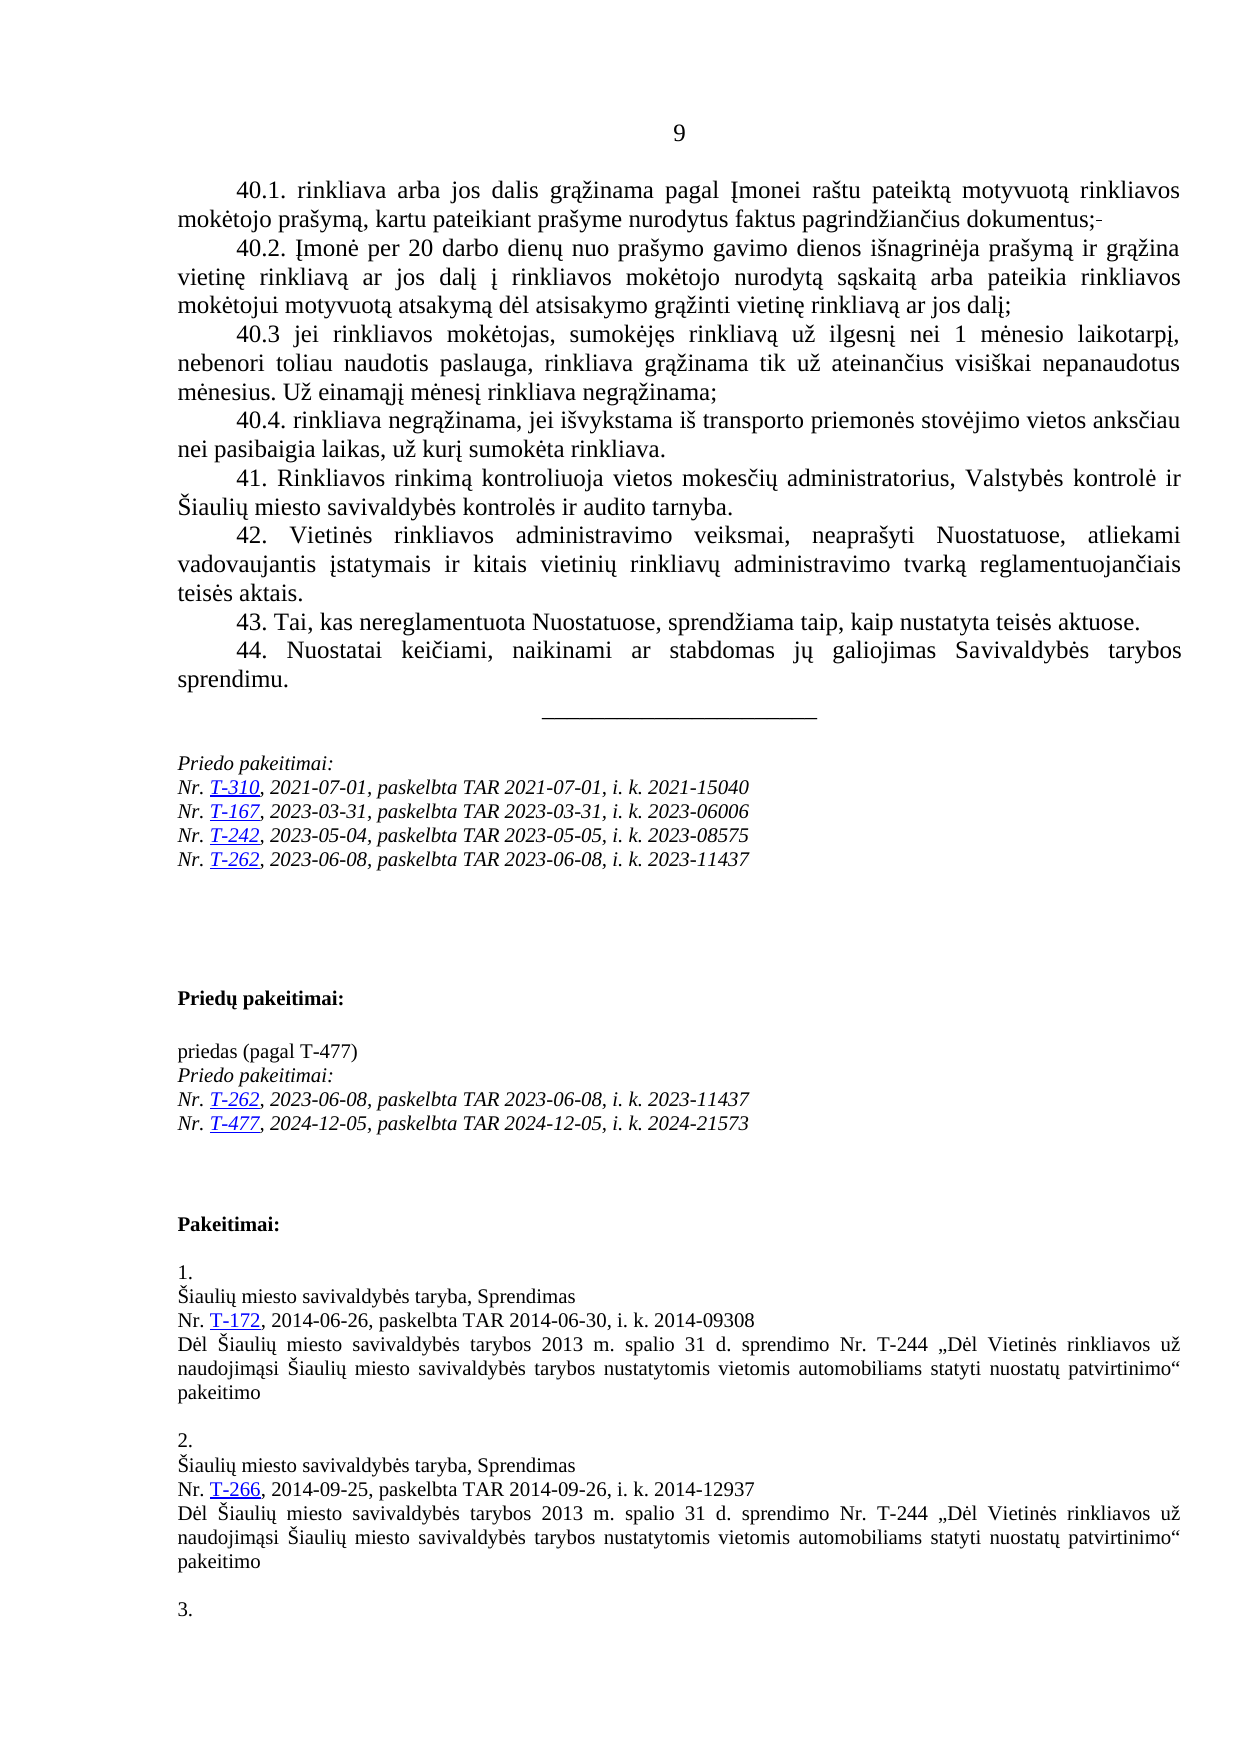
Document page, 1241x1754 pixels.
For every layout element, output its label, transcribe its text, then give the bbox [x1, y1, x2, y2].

text ______________________ [177, 693, 1181, 722]
text 40.3 jei rinkliavos mokėtojas, sumokėjęs rinkliavą už ilgesnį nei 1 mėnesio laikotarpį, nebenori toliau naudotis paslauga, rinkliava grąžinama tik už ateinančius visiškai nepanaudotus mėnesius. Už einamąjį mėnesį rinkliava negrąžinama; [177, 319, 1181, 406]
text Nr. T-262, 2023-06-08, paskelbta TAR 2023-06-08, i. k. 2023-11437 [177, 847, 1181, 871]
text Dėl Šiaulių miesto savivaldybės tarybos 2013 m. spalio 31 d. sprendimo Nr. T-244 „Dėl Vietinės rinkliavos už naudojimąsi Šiaulių miesto savivaldybės tarybos nustatytomis vietomis automobiliams statyti nuostatų patvirtinimo“ pakeitimo [177, 1332, 1181, 1404]
text Šiaulių miesto savivaldybės taryba, Sprendimas [177, 1452, 1181, 1477]
text Nr. T-172, 2014-06-26, paskelbta TAR 2014-06-30, i. k. 2014-09308 [177, 1308, 1181, 1332]
text 1. [177, 1260, 1181, 1284]
text Priedo pakeitimai: [177, 1063, 1181, 1087]
text Priedo pakeitimai: [177, 751, 1181, 775]
text Šiaulių miesto savivaldybės taryba, Sprendimas [177, 1284, 1181, 1308]
text 2. [177, 1428, 1181, 1452]
text 3. [177, 1597, 1181, 1621]
text 40.1. rinkliava arba jos dalis grąžinama pagal Įmonei raštu pateiktą motyvuotą rinkliavos mokėtojo prašymą, kartu pateikiant prašyme nurodytus faktus pagrindžiančius dokumentus; [177, 176, 1181, 233]
text 41. Rinkliavos rinkimą kontroliuoja vietos mokesčių administratorius, Valstybės kontrolė ir Šiaulių miesto savivaldybės kontrolės ir audito tarnyba. [177, 463, 1181, 521]
text Nr. T-266, 2014-09-25, paskelbta TAR 2014-09-26, i. k. 2014-12937 [177, 1477, 1181, 1501]
text Priedų pakeitimai: [177, 986, 1181, 1010]
text 40.2. Įmonė per 20 darbo dienų nuo prašymo gavimo dienos išnagrinėja prašymą ir grąžina vietinę rinkliavą ar jos dalį į rinkliavos mokėtojo nurodytą sąskaitą arba pateikia rinkliavos mokėtojui motyvuotą atsakymą dėl atsisakymo grąžinti vietinę rinkliavą ar jos dalį; [177, 233, 1181, 319]
text 40.4. rinkliava negrąžinama, jei išvykstama iš transporto priemonės stovėjimo vietos anksčiau nei pasibaigia laikas, už kurį sumokėta rinkliava. [177, 406, 1181, 463]
text Nr. T-167, 2023-03-31, paskelbta TAR 2023-03-31, i. k. 2023-06006 [177, 799, 1181, 823]
text priedas (pagal T-477) [177, 1039, 1181, 1063]
text Nr. T-477, 2024-12-05, paskelbta TAR 2024-12-05, i. k. 2024-21573 [177, 1111, 1181, 1135]
text 42. Vietinės rinkliavos administravimo veiksmai, neaprašyti Nuostatuose, atliekami vadovaujantis įstatymais ir kitais vietinių rinkliavų administravimo tvarką reglamentuojančiais teisės aktais. [177, 521, 1181, 607]
text Nr. T-242, 2023-05-04, paskelbta TAR 2023-05-05, i. k. 2023-08575 [177, 823, 1181, 847]
text Nr. T-262, 2023-06-08, paskelbta TAR 2023-06-08, i. k. 2023-11437 [177, 1087, 1181, 1111]
text Dėl Šiaulių miesto savivaldybės tarybos 2013 m. spalio 31 d. sprendimo Nr. T-244 „Dėl Vietinės rinkliavos už naudojimąsi Šiaulių miesto savivaldybės tarybos nustatytomis vietomis automobiliams statyti nuostatų patvirtinimo“ pakeitimo [177, 1501, 1181, 1573]
text 43. Tai, kas nereglamentuota Nuostatuose, sprendžiama taip, kaip nustatyta teisės aktuose. [177, 607, 1181, 636]
text 44. Nuostatai keičiami, naikinami ar stabdomas jų galiojimas Savivaldybės tarybos sprendimu. [177, 636, 1181, 693]
text Pakeitimai: [177, 1212, 1181, 1236]
text Nr. T-310, 2021-07-01, paskelbta TAR 2021-07-01, i. k. 2021-15040 [177, 775, 1181, 799]
